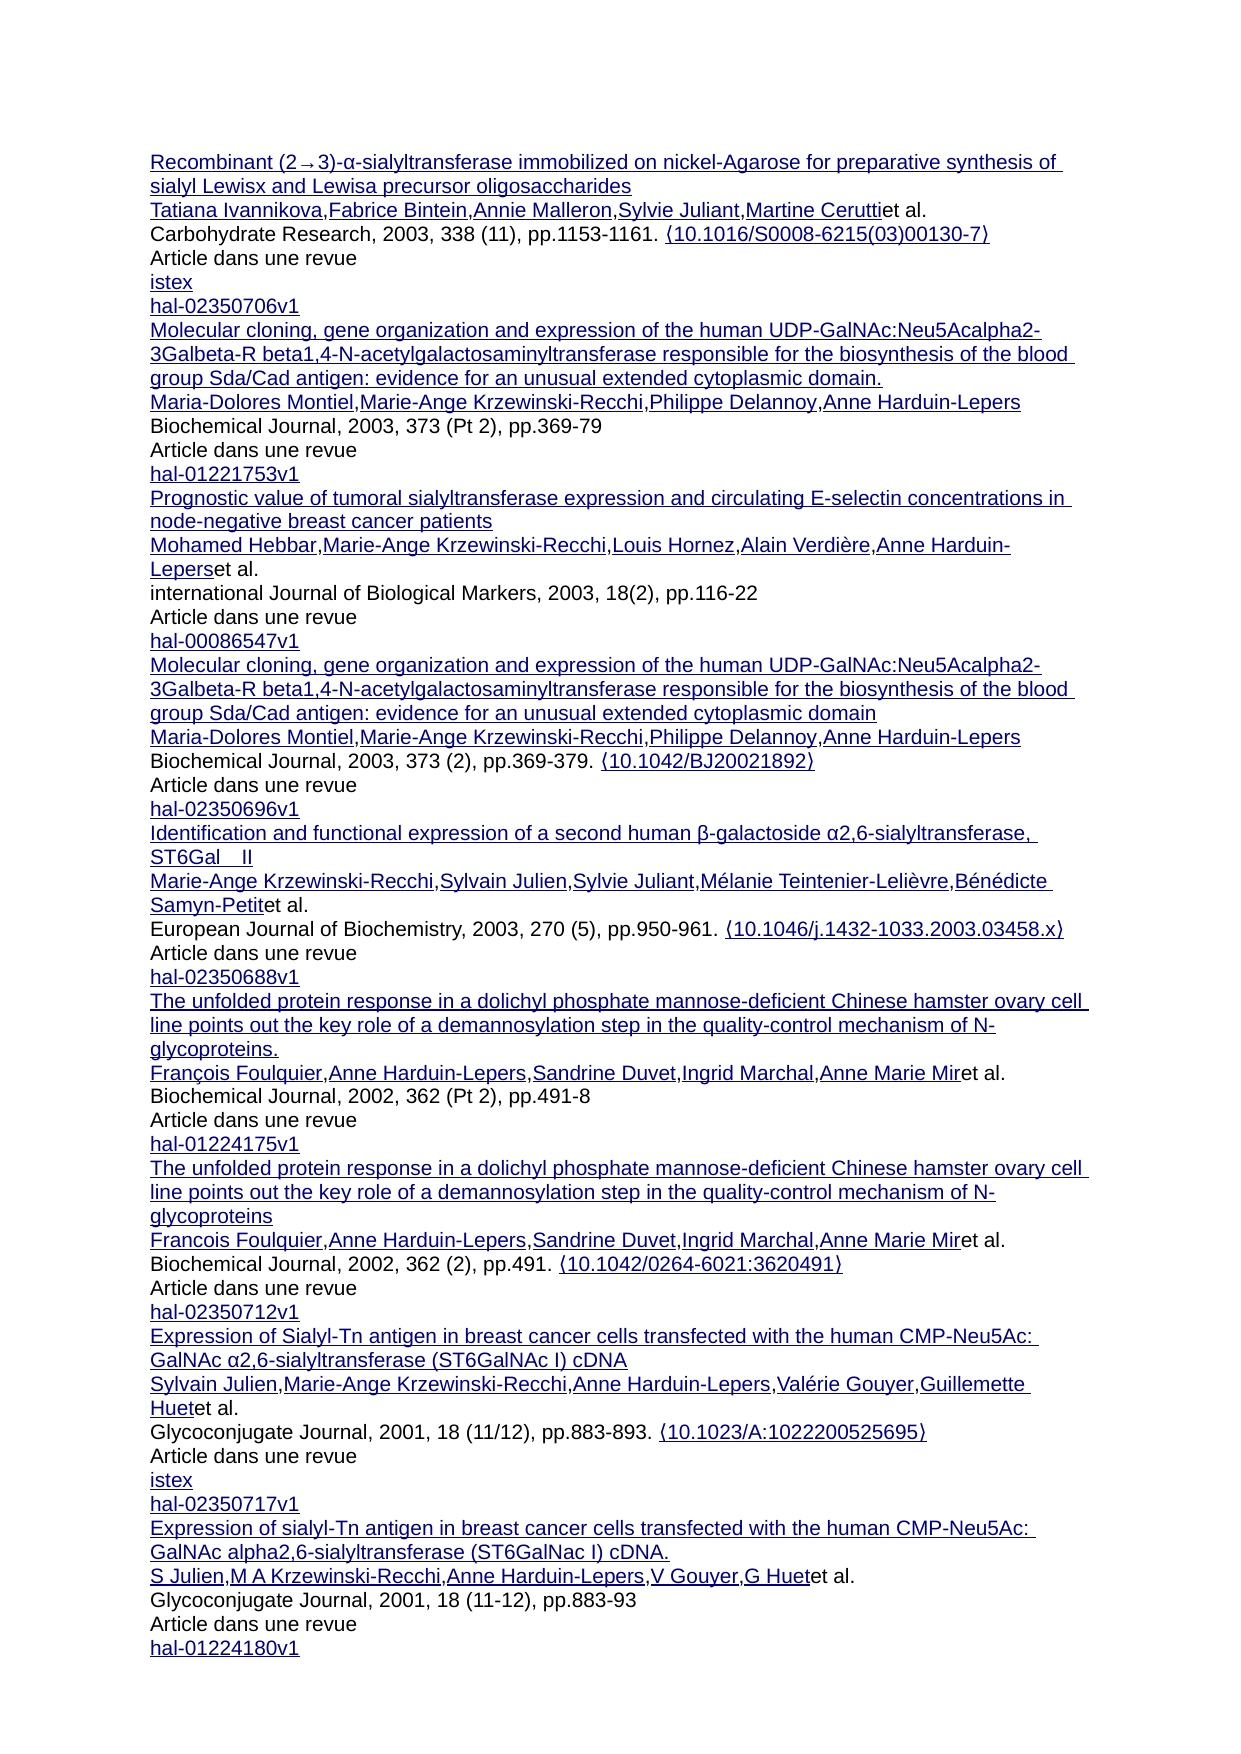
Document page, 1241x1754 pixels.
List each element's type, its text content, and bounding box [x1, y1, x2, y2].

table_cell Expression of Sialyl-Tn antigen in breast cancer cells transfected with the human CMP-Neu5Ac: GalNAc α2,6-sialyltransferase (ST6GalNAc I) cDNA Sylvain Julien,Marie-Ange Krzewinski-Recchi,Anne Harduin-Lepers,Valérie Gouyer,Guillemette Huetet al. Glycoconjugate Journal, 2001, 18 (11/12), pp.883-893. ⟨10.1023/A:1022200525695⟩ Article dans une revue istex hal-02350717v1 [150, 1324, 1090, 1516]
table_cell Molecular cloning, gene organization and expression of the human UDP-GalNAc:Neu5Acalpha2-3Galbeta-R beta1,4-N-acetylgalactosaminyltransferase responsible for the biosynthesis of the blood group Sda/Cad antigen: evidence for an unusual extended cytoplasmic domain Maria-Dolores Montiel,Marie-Ange Krzewinski-Recchi,Philippe Delannoy,Anne Harduin-Lepers Biochemical Journal, 2003, 373 (2), pp.369-379. ⟨10.1042/BJ20021892⟩ Article dans une revue hal-02350696v1 [150, 653, 1090, 821]
table_cell Identification and functional expression of a second human β-galactoside α2,6-sialyltransferase, ST6Gal II Marie-Ange Krzewinski-Recchi,Sylvain Julien,Sylvie Juliant,Mélanie Teintenier-Lelièvre,Bénédicte Samyn-Petitet al. European Journal of Biochemistry, 2003, 270 (5), pp.950-961. ⟨10.1046/j.1432-1033.2003.03458.x⟩ Article dans une revue hal-02350688v1 [150, 821, 1090, 988]
table_cell The unfolded protein response in a dolichyl phosphate mannose-deficient Chinese hamster ovary cell line points out the key role of a demannosylation step in the quality-control mechanism of N-glycoproteins Francois Foulquier,Anne Harduin-Lepers,Sandrine Duvet,Ingrid Marchal,Anne Marie Miret al. Biochemical Journal, 2002, 362 (2), pp.491. ⟨10.1042/0264-6021:3620491⟩ Article dans une revue hal-02350712v1 [150, 1156, 1090, 1324]
table_cell Expression of sialyl-Tn antigen in breast cancer cells transfected with the human CMP-Neu5Ac: GalNAc alpha2,6-sialyltransferase (ST6GalNac I) cDNA. S Julien,M A Krzewinski-Recchi,Anne Harduin-Lepers,V Gouyer,G Huetet al. Glycoconjugate Journal, 2001, 18 (11-12), pp.883-93 Article dans une revue hal-01224180v1 [150, 1516, 1090, 1659]
table_cell Recombinant (2→3)-α-sialyltransferase immobilized on nickel-Agarose for preparative synthesis of sialyl Lewisx and Lewisa precursor oligosaccharides Tatiana Ivannikova,Fabrice Bintein,Annie Malleron,Sylvie Juliant,Martine Ceruttiet al. Carbohydrate Research, 2003, 338 (11), pp.1153-1161. ⟨10.1016/S0008-6215(03)00130-7⟩ Article dans une revue istex hal-02350706v1 [150, 150, 1090, 318]
table_cell The unfolded protein response in a dolichyl phosphate mannose-deficient Chinese hamster ovary cell line points out the key role of a demannosylation step in the quality-control mechanism of N-glycoproteins. François Foulquier,Anne Harduin-Lepers,Sandrine Duvet,Ingrid Marchal,Anne Marie Miret al. Biochemical Journal, 2002, 362 (Pt 2), pp.491-8 Article dans une revue hal-01224175v1 [150, 989, 1090, 1156]
table_cell Prognostic value of tumoral sialyltransferase expression and circulating E-selectin concentrations in node-negative breast cancer patients Mohamed Hebbar,Marie-Ange Krzewinski-Recchi,Louis Hornez,Alain Verdière,Anne Harduin-Leperset al. international Journal of Biological Markers, 2003, 18(2), pp.116-22 Article dans une revue hal-00086547v1 [150, 485, 1090, 653]
table_cell Molecular cloning, gene organization and expression of the human UDP-GalNAc:Neu5Acalpha2-3Galbeta-R beta1,4-N-acetylgalactosaminyltransferase responsible for the biosynthesis of the blood group Sda/Cad antigen: evidence for an unusual extended cytoplasmic domain. Maria-Dolores Montiel,Marie-Ange Krzewinski-Recchi,Philippe Delannoy,Anne Harduin-Lepers Biochemical Journal, 2003, 373 (Pt 2), pp.369-79 Article dans une revue hal-01221753v1 [150, 318, 1090, 485]
